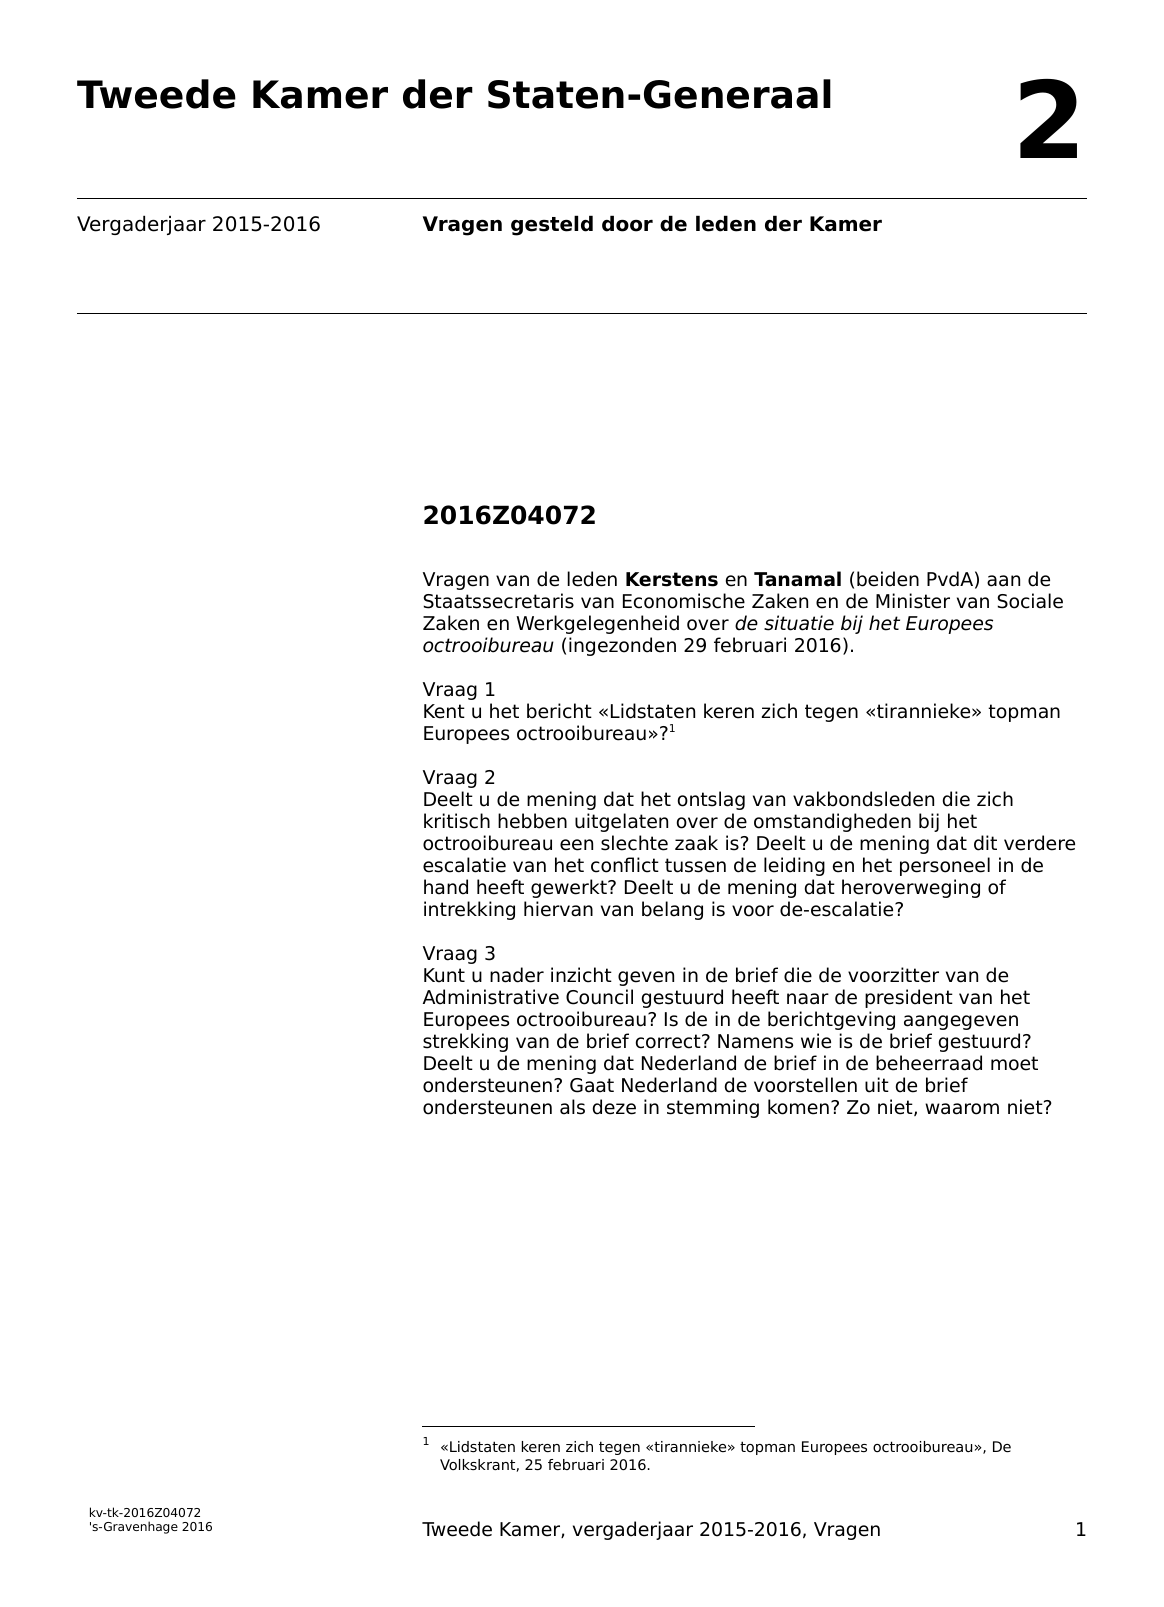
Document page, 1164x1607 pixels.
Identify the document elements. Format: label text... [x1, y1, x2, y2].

table_header 2 [886, 59, 1087, 198]
text Vraag 3 [422, 943, 1087, 965]
table_cell Vragen gesteld door de leden der Kamer [422, 199, 1087, 313]
text «Lidstaten keren zich tegen «tirannieke» topman Europees octrooibureau», De Volkskrant, 25 februari 2016. [422, 1435, 1087, 1474]
text kv-tk-2016Z04072 [88, 1506, 323, 1520]
table_cell Vergaderjaar 2015-2016 [77, 199, 422, 313]
text Deelt u de mening dat het ontslag van vakbondsleden die zich kritisch hebben uitgelaten over de omstandigheden bij het octrooibureau een slechte zaak is? Deelt u de mening dat dit verdere escalatie van het conflict tussen de leiding en het personeel in de hand heeft gewerkt? Deelt u de mening dat heroverweging of intrekking hiervan van belang is voor de-escalatie? [422, 789, 1087, 921]
table_header Tweede Kamer der Staten-Generaal [77, 59, 886, 198]
text Kent u het bericht «Lidstaten keren zich tegen «tirannieke» topman Europees octrooibureau»? [422, 701, 1087, 745]
text 2016Z04072 [422, 501, 1087, 531]
text Vraag 1 [422, 679, 1087, 701]
text 's-Gravenhage 2016 [88, 1520, 323, 1534]
text Vraag 2 [422, 767, 1087, 789]
text Kunt u nader inzicht geven in de brief die de voorzitter van de Administrative Council gestuurd heeft naar de president van het Europees octrooibureau? Is de in de berichtgeving aangegeven strekking van de brief correct? Namens wie is de brief gestuurd? Deelt u de mening dat Nederland de brief in de beheerraad moet ondersteunen? Gaat Nederland de voorstellen uit de brief ondersteunen als deze in stemming komen? Zo niet, waarom niet? [422, 965, 1087, 1119]
text Vragen van de leden Kerstens en Tanamal (beiden PvdA) aan de Staatssecretaris van Economische Zaken en de Minister van Sociale Zaken en Werkgelegenheid over de situatie bij het Europees octrooibureau (ingezonden 29 februari 2016). [422, 569, 1087, 657]
